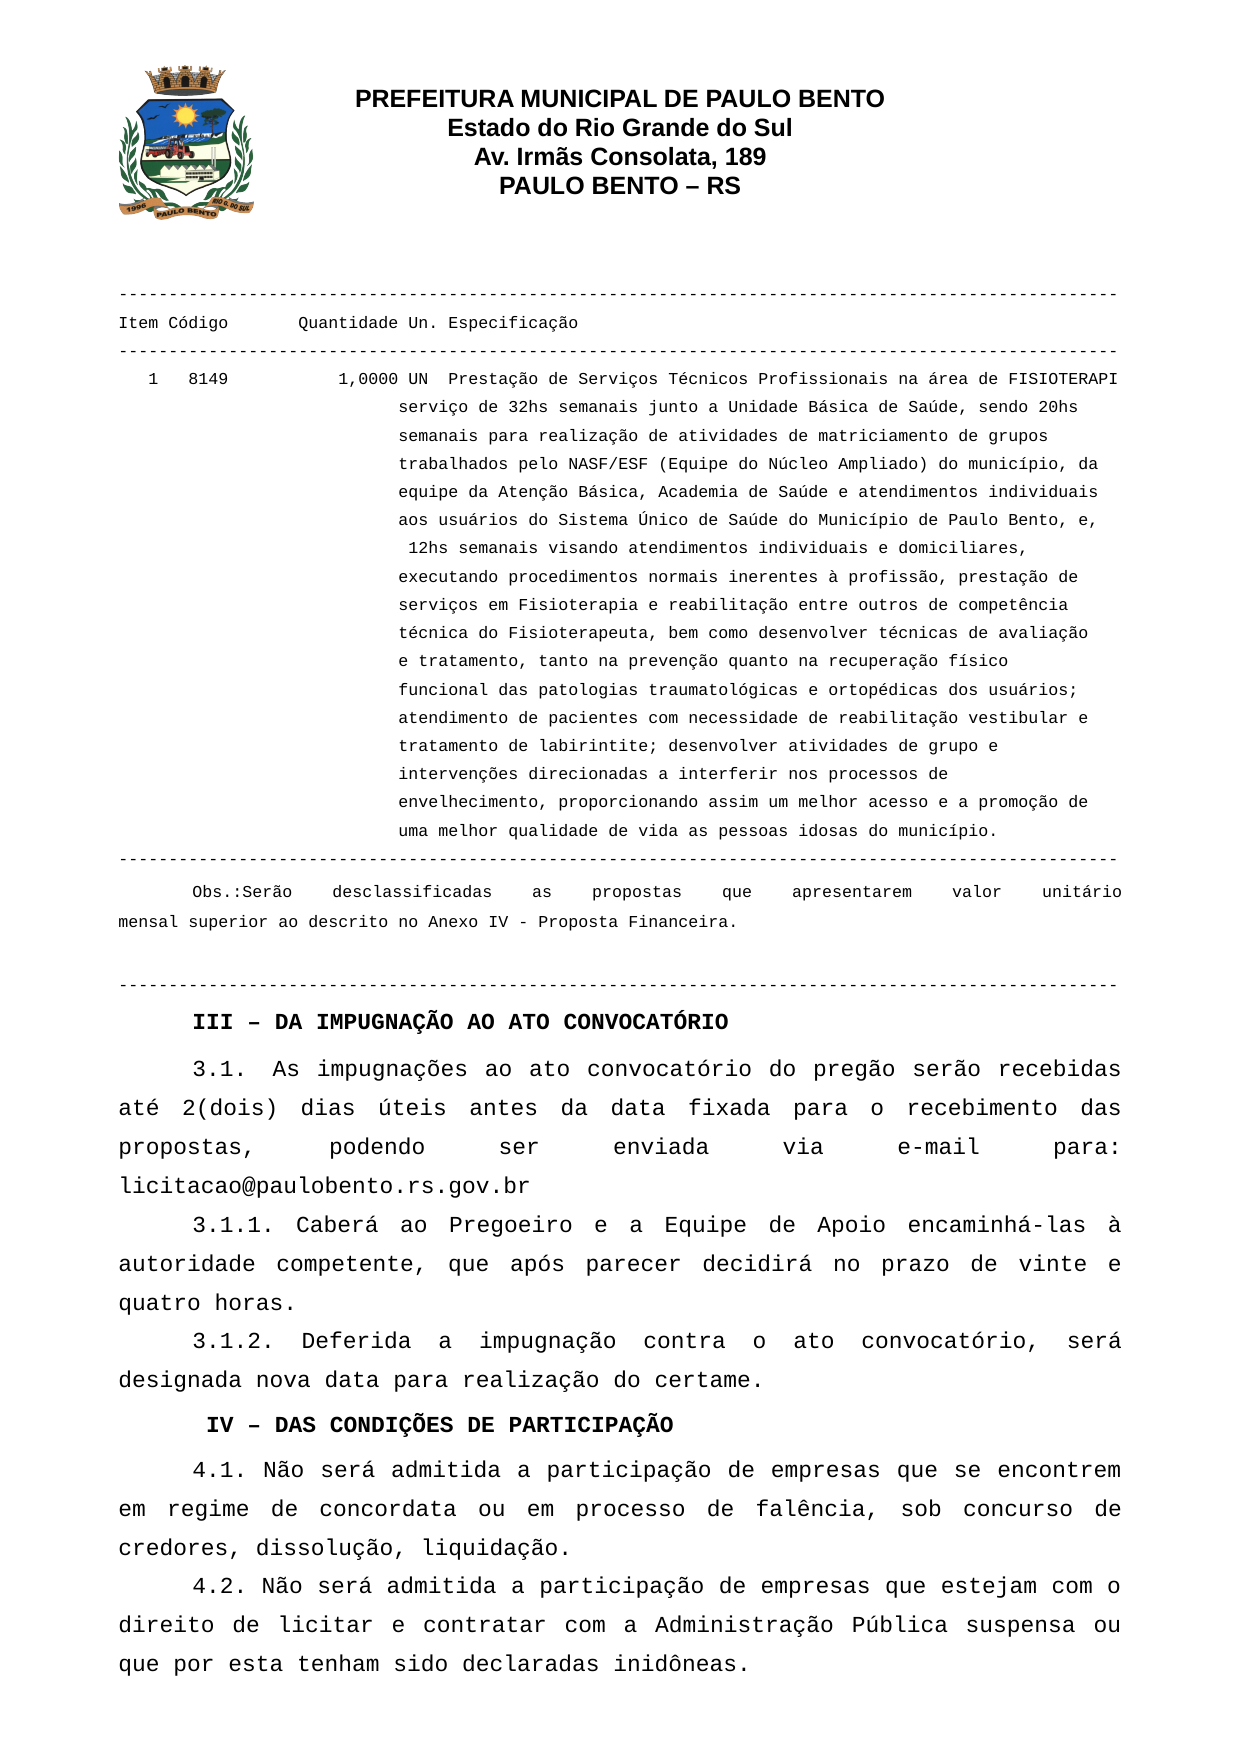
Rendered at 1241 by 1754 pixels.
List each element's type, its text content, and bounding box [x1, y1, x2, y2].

text 3.1.1. Caberá ao Pregoeiro e a Equipe de Apoio encaminhá-las à autoridade competente, que após parecer decidirá no prazo de vinte e quatro horas. [118, 1213, 1122, 1317]
text 4.2. Não será admitida a participação de empresas que estejam com o direito de licitar e contratar com a Administração Pública suspensa ou que por esta tenham sido declaradas inidôneas. [118, 1575, 1122, 1678]
text ---------------------------------------------------------------------------------------------------- [118, 948, 1122, 995]
text Obs.:Serão desclassificadas as propostas que apresentarem valor unitário mensal superior ao descrito no Anexo IV - Proposta Financeira. [118, 879, 1122, 933]
text IV – DAS CONDIÇÕES DE PARTICIPAÇÃO [118, 1413, 1122, 1439]
text 3.1.2. Deferida a impugnação contra o ato convocatório, será designada nova data para realização do certame. [118, 1330, 1122, 1394]
text 4.1. Não será admitida a participação de empresas que se encontrem em regime de concordata ou em processo de falência, sob concurso de credores, dissolução, liquidação. [118, 1458, 1122, 1562]
text ---------------------------------------------------------------------------------------------------- Item Código Quantidade Un. Especificação ---------------------------------------------------------------------------------------------------- 1 8149 1,0000 UN Prestação de Serviços Técnicos Profissionais na área de FISIOTERAPI serviço de 32hs semanais junto a Unidade Básica de Saúde, sendo 20hs semanais para realização de atividades de matriciamento de grupos trabalhados pelo NASF/ESF (Equipe do Núcleo Ampliado) do município, da equipe da Atenção Básica, Academia de Saúde e atendimentos individuais aos usuários do Sistema Único de Saúde do Município de Paulo Bento, e, 12hs semanais visando atendimentos individuais e domiciliares, executando procedimentos normais inerentes à profissão, prestação de serviços em Fisioterapia e reabilitação entre outros de competência técnica do Fisioterapeuta, bem como desenvolver técnicas de avaliação e tratamento, tanto na prevenção quanto na recuperação físico funcional das patologias traumatológicas e ortopédicas dos usuários; atendimento de pacientes com necessidade de reabilitação vestibular e tratamento de labirintite; desenvolver atividades de grupo e intervenções direcionadas a interferir nos processos de envelhecimento, proporcionando assim um melhor acesso e a promoção de uma melhor qualidade de vida as pessoas idosas do município. ---------------------------------------------------------------------------------------------------- [118, 286, 1122, 869]
text III – DA IMPUGNAÇÃO AO ATO CONVOCATÓRIO [118, 1011, 1122, 1037]
text 3.1. As impugnações ao ato convocatório do pregão serão recebidas até 2(dois) dias úteis antes da data fixada para o recebimento das propostas, podendo ser enviada via e-mail para: licitacao@paulobento.rs.gov.br [118, 1055, 1122, 1200]
